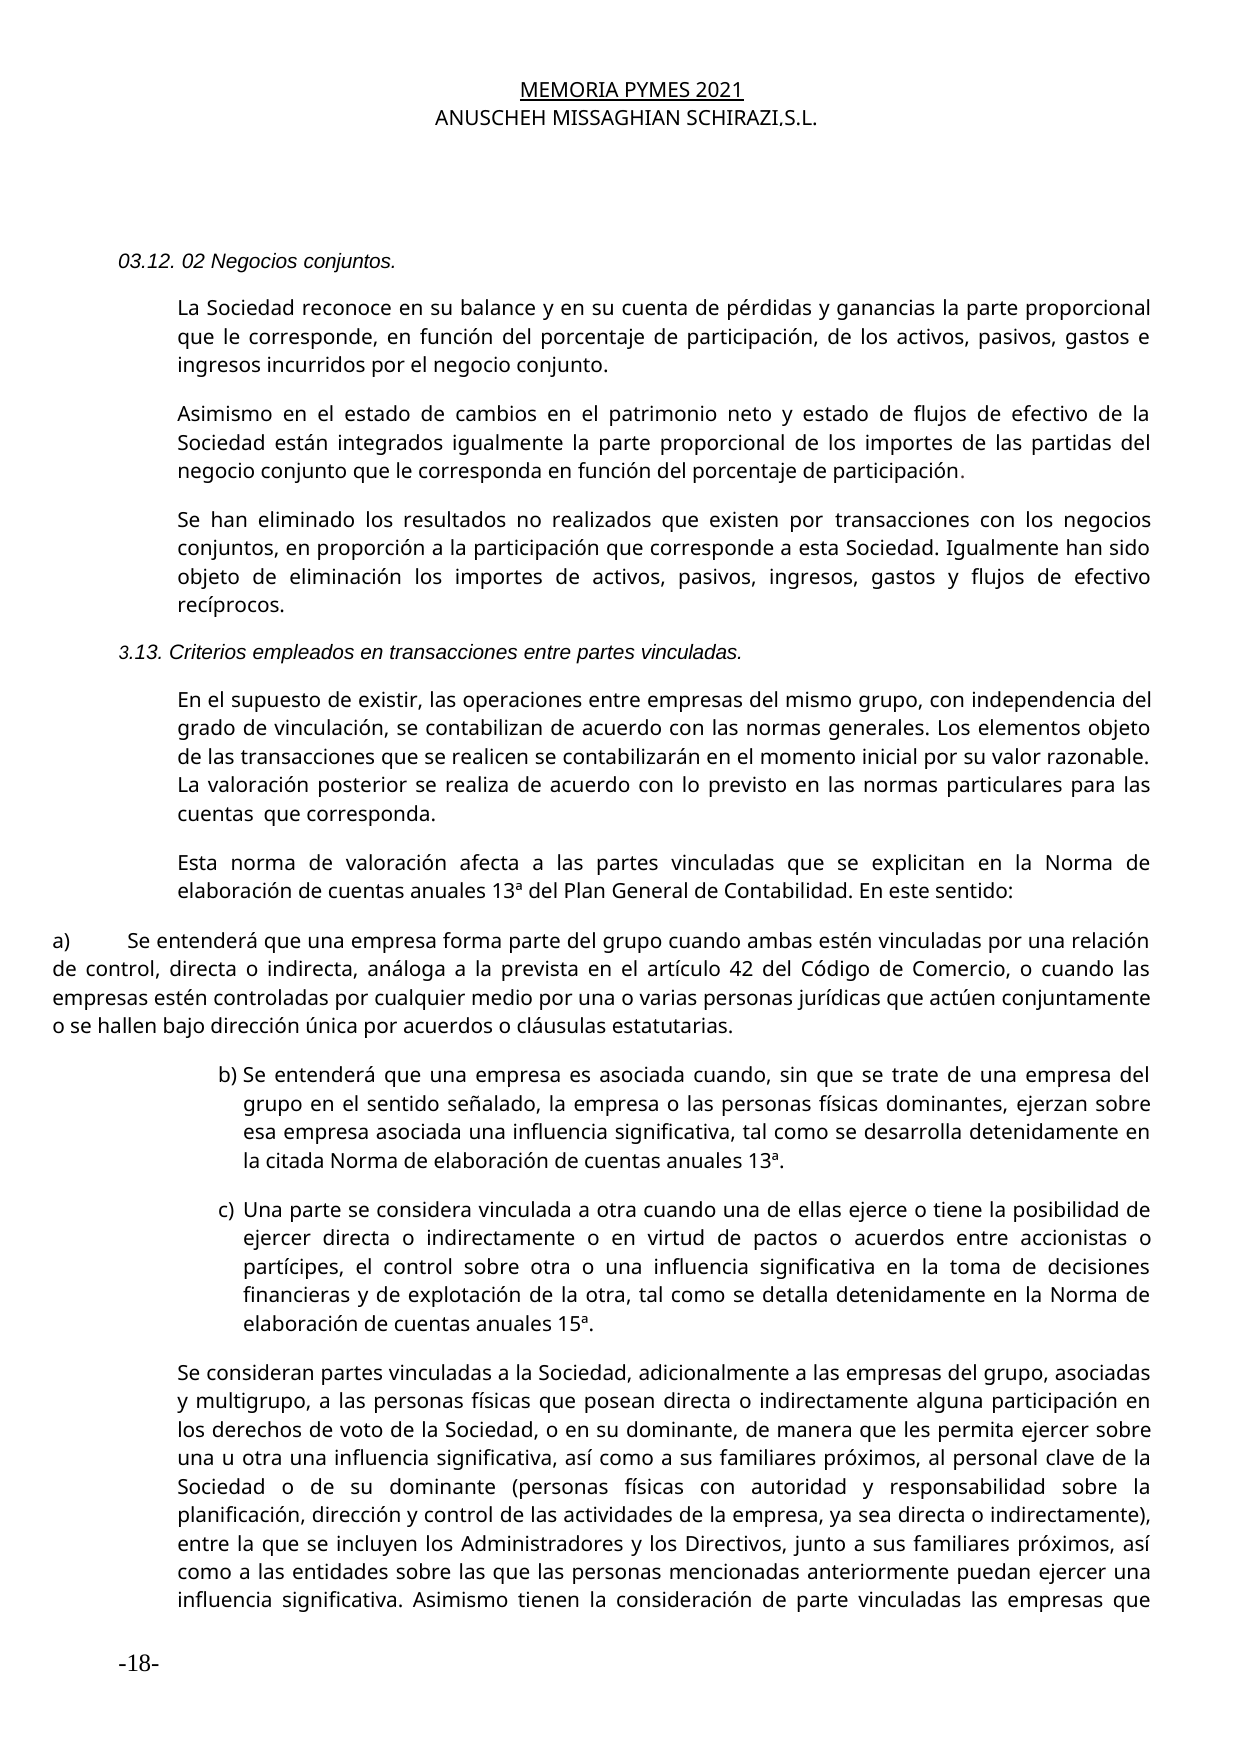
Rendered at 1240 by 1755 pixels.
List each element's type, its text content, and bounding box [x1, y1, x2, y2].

list Se entenderá que una empresa forma parte del grupo cuando ambas estén vinculadas por una relación de control, directa o indirecta, análoga a la prevista en el artículo 42 del Código de Comercio, o cuando las empresas estén controladas por cualquier medio por una o varias personas jurídicas que actúen conjuntamente o se hallen bajo dirección única por acuerdos o cláusulas estatutarias. [52, 926, 1152, 1040]
text Esta norma de valoración afecta a las partes vinculadas que se explicitan en la Norma de elaboración de cuentas anuales 13ª del Plan General de Contabilidad. En este sentido: [177, 848, 1152, 905]
list Una parte se considera vinculada a otra cuando una de ellas ejerce o tiene la posibilidad de ejercer directa o indirectamente o en virtud de pactos o acuerdos entre accionistas o partícipes, el control sobre otra o una influencia significativa en la toma de decisiones financieras y de explotación de la otra, tal como se detalla detenidamente en la Norma de elaboración de cuentas anuales 15ª. [218, 1195, 1152, 1337]
text 03.12. 02 Negocios conjuntos. [118, 249, 1187, 273]
text En el supuesto de existir, las operaciones entre empresas del mismo grupo, con independencia del grado de vinculación, se contabilizan de acuerdo con las normas generales. Los elementos objeto de las transacciones que se realicen se contabilizarán en el momento inicial por su valor razonable. La valoración posterior se realiza de acuerdo con lo previsto en las normas particulares para las cuentas que corresponda. [177, 685, 1152, 827]
text Se han eliminado los resultados no realizados que existen por transacciones con los negocios conjuntos, en proporción a la participación que corresponde a esta Sociedad. Igualmente han sido objeto de eliminación los importes de activos, pasivos, ingresos, gastos y flujos de efectivo recíprocos. [177, 505, 1152, 619]
text Asimismo en el estado de cambios en el patrimonio neto y estado de flujos de efectivo de la Sociedad están integrados igualmente la parte proporcional de los importes de las partidas del negocio conjunto que le corresponda en función del porcentaje de participación. [177, 399, 1152, 485]
list Se entenderá que una empresa es asociada cuando, sin que se trate de una empresa del grupo en el sentido señalado, la empresa o las personas físicas dominantes, ejerzan sobre esa empresa asociada una influencia significativa, tal como se desarrolla detenidamente en la citada Norma de elaboración de cuentas anuales 13ª. [218, 1060, 1152, 1174]
text 3.13. Criterios empleados en transacciones entre partes vinculadas. [118, 639, 1187, 664]
text Se consideran partes vinculadas a la Sociedad, adicionalmente a las empresas del grupo, asociadas y multigrupo, a las personas físicas que posean directa o indirectamente alguna participación en los derechos de voto de la Sociedad, o en su dominante, de manera que les permita ejercer sobre una u otra una influencia significativa, así como a sus familiares próximos, al personal clave de la Sociedad o de su dominante (personas físicas con autoridad y responsabilidad sobre la planificación, dirección y control de las actividades de la empresa, ya sea directa o indirectamente), entre la que se incluyen los Administradores y los Directivos, junto a sus familiares próximos, así como a las entidades sobre las que las personas mencionadas anteriormente puedan ejercer una influencia significativa. Asimismo tienen la consideración de parte vinculadas las empresas que [177, 1358, 1152, 1614]
text La Sociedad reconoce en su balance y en su cuenta de pérdidas y ganancias la parte proporcional que le corresponde, en función del porcentaje de participación, de los activos, pasivos, gastos e ingresos incurridos por el negocio conjunto. [177, 293, 1152, 379]
